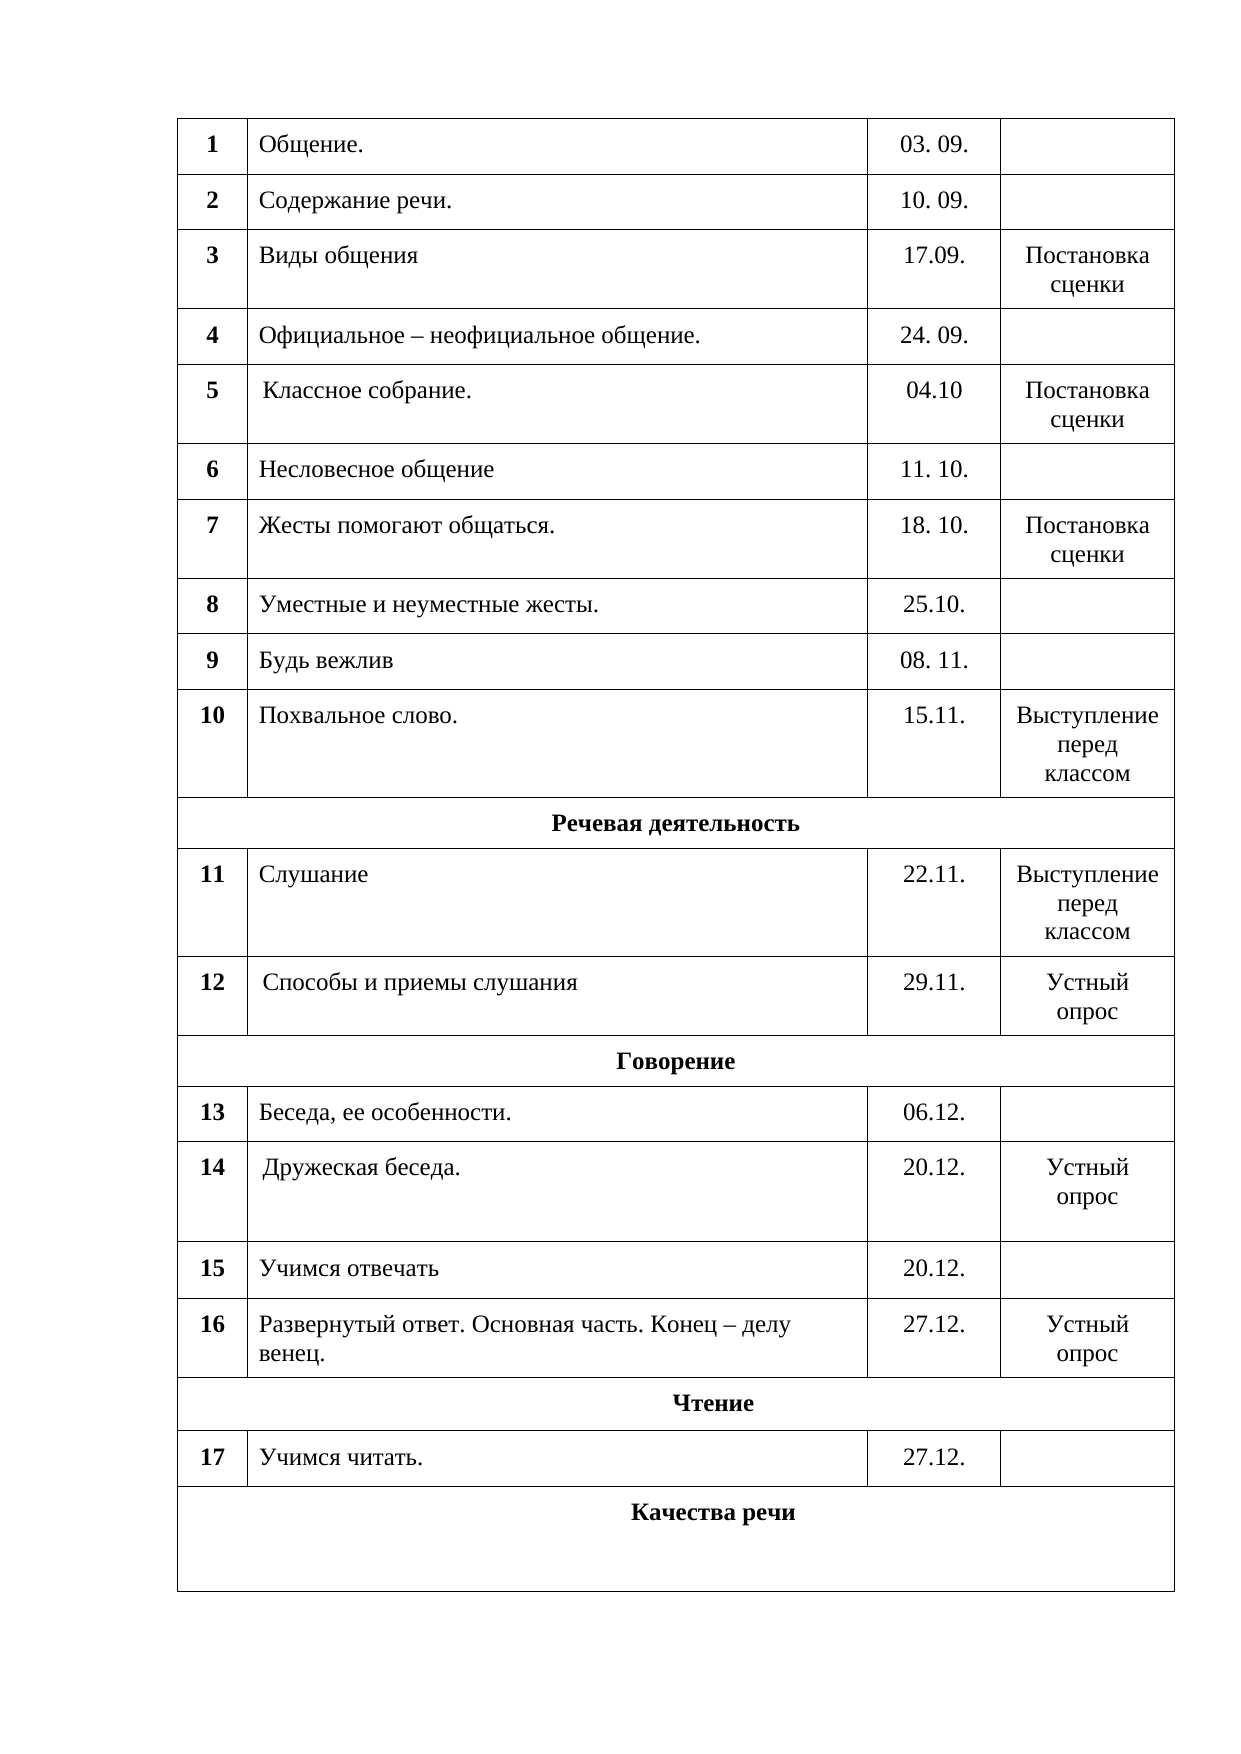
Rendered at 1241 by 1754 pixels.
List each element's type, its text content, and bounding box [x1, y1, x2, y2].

table_cell Выступление перед классом [1001, 849, 1174, 956]
table_cell Устный опрос [1001, 1142, 1174, 1241]
table_cell 13 [178, 1087, 247, 1141]
table_cell 27.12. [868, 1299, 1000, 1377]
table_cell Похвальное слово. [248, 690, 867, 797]
table_cell 12 [178, 957, 247, 1035]
table_cell [1001, 309, 1174, 364]
table_cell Беседа, ее особенности. [248, 1087, 867, 1141]
table_cell 18. 10. [868, 500, 1000, 578]
table_cell [1001, 1087, 1174, 1141]
table_cell 15 [178, 1242, 247, 1297]
table_cell [1001, 119, 1174, 173]
table_cell 14 [178, 1142, 247, 1241]
table_cell Выступление перед классом [1001, 690, 1174, 797]
table_cell 6 [178, 444, 247, 498]
table_cell 16 [178, 1299, 247, 1377]
table_cell [1001, 634, 1174, 689]
table_cell Чтение [178, 1378, 1174, 1430]
table_cell Речевая деятельность [178, 798, 1174, 847]
table_cell Постановка сценки [1001, 500, 1174, 578]
table_cell 06.12. [868, 1087, 1000, 1141]
table_cell 1 [178, 119, 247, 173]
table_cell 24. 09. [868, 309, 1000, 364]
table_cell Общение. [248, 119, 867, 173]
table_cell [1001, 175, 1174, 229]
table_cell Слушание [248, 849, 867, 956]
table_cell Несловесное общение [248, 444, 867, 498]
table_cell 9 [178, 634, 247, 689]
table_cell 7 [178, 500, 247, 578]
table_cell 10 [178, 690, 247, 797]
table_cell Учимся отвечать [248, 1242, 867, 1297]
table_cell 17 [178, 1431, 247, 1486]
table_cell 25.10. [868, 579, 1000, 633]
table_cell Устный опрос [1001, 1299, 1174, 1377]
table_cell 22.11. [868, 849, 1000, 956]
table_cell 5 [178, 365, 247, 443]
table_cell Учимся читать. [248, 1431, 867, 1486]
table_cell 11 [178, 849, 247, 956]
table_cell Способы и приемы слушания [248, 957, 867, 1035]
table_cell Виды общения [248, 230, 867, 308]
table_cell 4 [178, 309, 247, 364]
table_cell 20.12. [868, 1242, 1000, 1297]
table_cell Официальное – неофициальное общение. [248, 309, 867, 364]
table_cell 29.11. [868, 957, 1000, 1035]
table_cell 8 [178, 579, 247, 633]
table_cell Содержание речи. [248, 175, 867, 229]
table_cell Классное собрание. [248, 365, 867, 443]
table_cell Дружеская беседа. [248, 1142, 867, 1241]
table_cell 15.11. [868, 690, 1000, 797]
table_cell Постановка сценки [1001, 365, 1174, 443]
table_cell [1001, 444, 1174, 498]
table_cell Постановка сценки [1001, 230, 1174, 308]
table_cell [1001, 579, 1174, 633]
table_cell [1001, 1431, 1174, 1486]
table_cell 11. 10. [868, 444, 1000, 498]
table_cell 27.12. [868, 1431, 1000, 1486]
table_cell 17.09. [868, 230, 1000, 308]
table_cell 03. 09. [868, 119, 1000, 173]
table_cell Говорение [178, 1036, 1174, 1086]
table_cell [1001, 1242, 1174, 1297]
table_cell 10. 09. [868, 175, 1000, 229]
table_cell 04.10 [868, 365, 1000, 443]
table_cell Жесты помогают общаться. [248, 500, 867, 578]
table_cell Уместные и неуместные жесты. [248, 579, 867, 633]
table_cell 08. 11. [868, 634, 1000, 689]
table_cell Будь вежлив [248, 634, 867, 689]
table_cell Устный опрос [1001, 957, 1174, 1035]
table_cell 20.12. [868, 1142, 1000, 1241]
table_cell Качества речи [178, 1487, 1174, 1591]
table_cell 3 [178, 230, 247, 308]
table_cell 2 [178, 175, 247, 229]
table_cell Развернутый ответ. Основная часть. Конец – делу венец. [248, 1299, 867, 1377]
